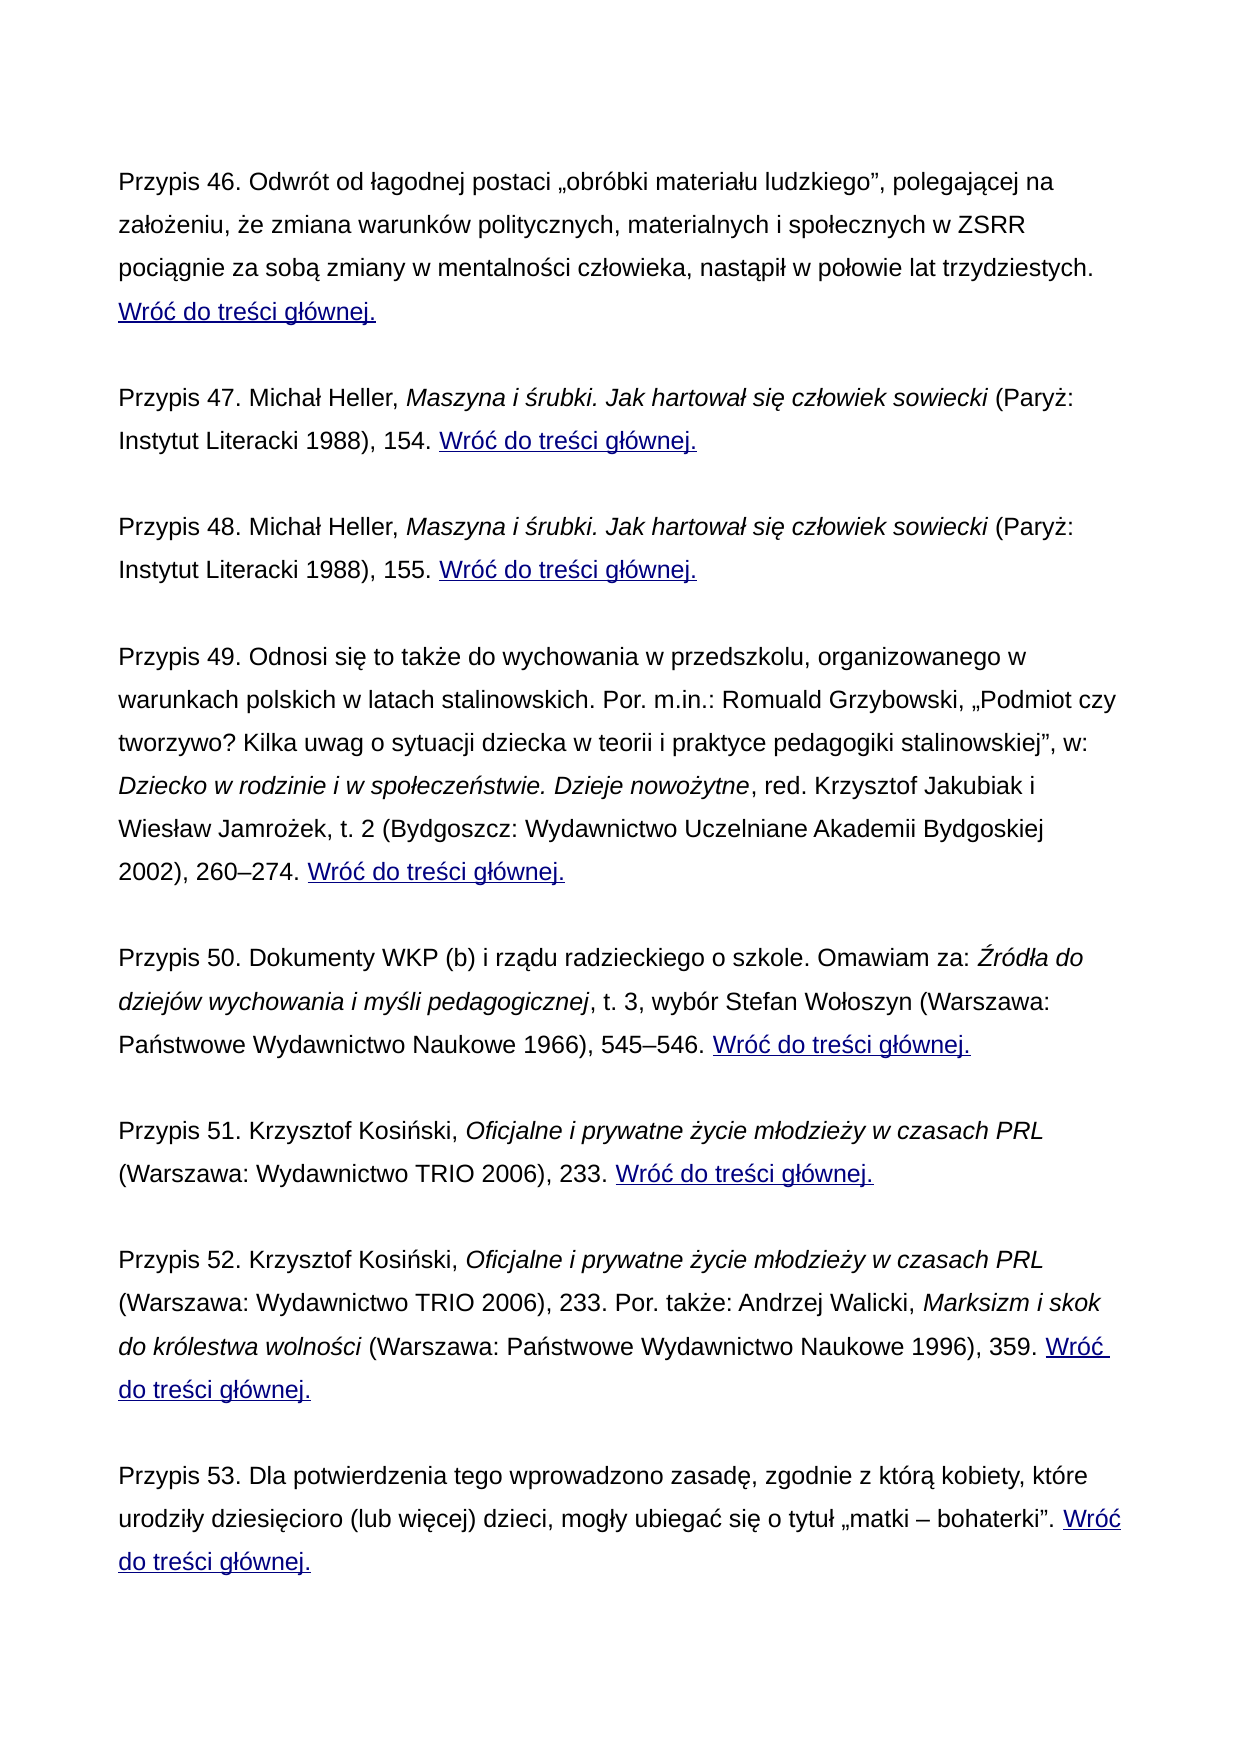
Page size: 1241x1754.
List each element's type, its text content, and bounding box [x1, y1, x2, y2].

text Przypis 49. Odnosi się to także do wychowania w przedszkolu, organizowanego w warunkach polskich w latach stalinowskich. Por. m.in.: Romuald Grzybowski, „Podmiot czy tworzywo? Kilka uwag o sytuacji dziecka w teorii i praktyce pedagogiki stalinowskiej”, w: Dziecko w rodzinie i w społeczeństwie. Dzieje nowożytne, red. Krzysztof Jakubiak i Wiesław Jamrożek, t. 2 (Bydgoszcz: Wydawnictwo Uczelniane Akademii Bydgoskiej 2002), 260–274. Wróć do treści głównej. [118, 642, 1122, 886]
text Przypis 48. Michał Heller, Maszyna i śrubki. Jak hartował się człowiek sowiecki (Paryż: Instytut Literacki 1988), 155. Wróć do treści głównej. [118, 512, 1122, 584]
text Przypis 50. Dokumenty WKP (b) i rządu radzieckiego o szkole. Omawiam za: Źródła do dziejów wychowania i myśli pedagogicznej, t. 3, wybór Stefan Wołoszyn (Warszawa: Państwowe Wydawnictwo Naukowe 1966), 545–546. Wróć do treści głównej. [118, 943, 1122, 1058]
text Przypis 51. Krzysztof Kosiński, Oficjalne i prywatne życie młodzieży w czasach PRL (Warszawa: Wydawnictwo TRIO 2006), 233. Wróć do treści głównej. [118, 1116, 1122, 1188]
text Przypis 46. Odwrót od łagodnej postaci „obróbki materiału ludzkiego”, polegającej na założeniu, że zmiana warunków politycznych, materialnych i społecznych w ZSRR pociągnie za sobą zmiany w mentalności człowieka, nastąpił w połowie lat trzydziestych. Wróć do treści głównej. [118, 167, 1122, 325]
text Przypis 47. Michał Heller, Maszyna i śrubki. Jak hartował się człowiek sowiecki (Paryż: Instytut Literacki 1988), 154. Wróć do treści głównej. [118, 383, 1122, 455]
text Przypis 52. Krzysztof Kosiński, Oficjalne i prywatne życie młodzieży w czasach PRL (Warszawa: Wydawnictwo TRIO 2006), 233. Por. także: Andrzej Walicki, Marksizm i skok do królestwa wolności (Warszawa: Państwowe Wydawnictwo Naukowe 1996), 359. Wróć do treści głównej. [118, 1245, 1122, 1403]
text Przypis 53. Dla potwierdzenia tego wprowadzono zasadę, zgodnie z którą kobiety, które urodziły dziesięcioro (lub więcej) dzieci, mogły ubiegać się o tytuł „matki – bohaterki”. Wróć do treści głównej. [118, 1461, 1122, 1576]
